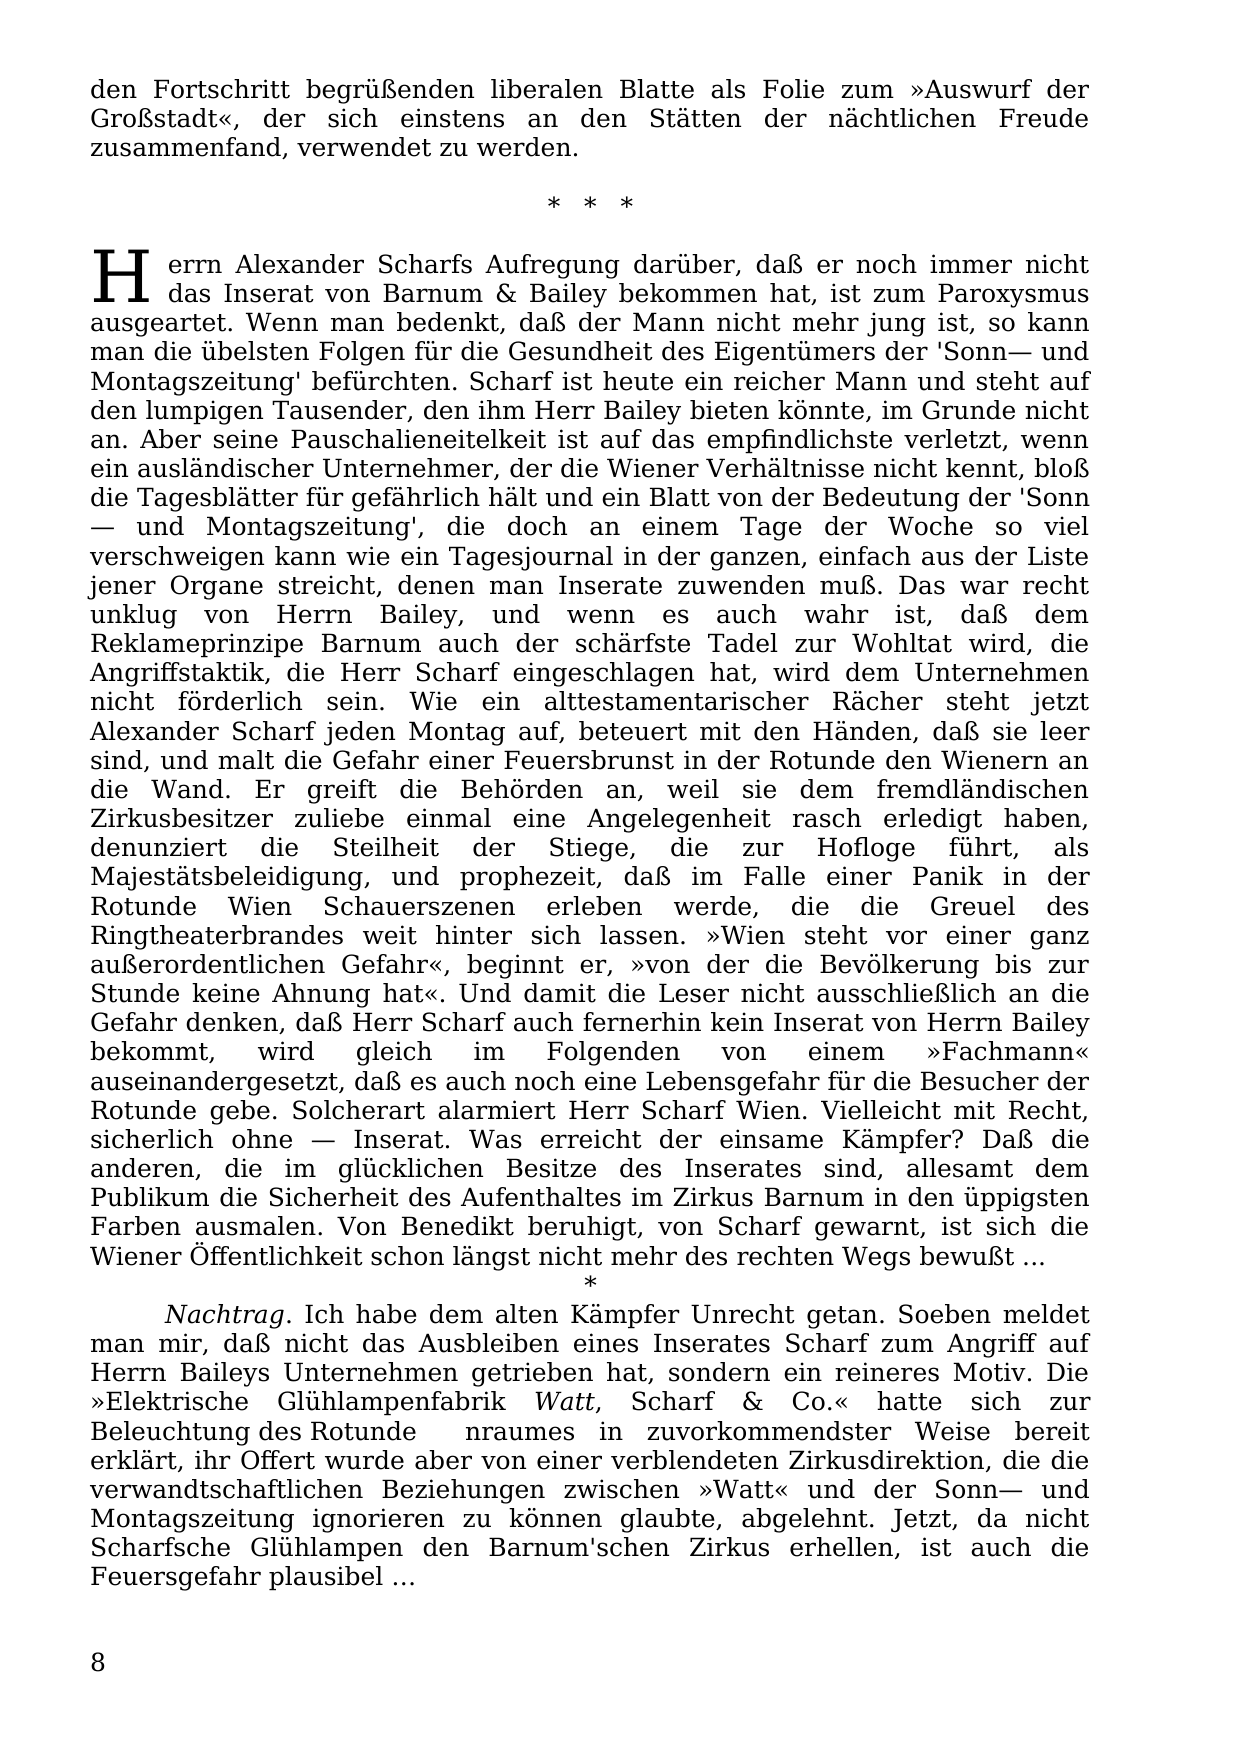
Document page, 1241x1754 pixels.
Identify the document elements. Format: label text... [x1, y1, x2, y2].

text * [90, 1271, 1091, 1300]
text * * * [90, 192, 1091, 221]
text den Fortschritt begrüßenden liberalen Blatte als Folie zum »Auswurf der Großstadt«, der sich einstens an den Stätten der nächtlichen Freude zusammenfand, verwendet zu werden. [90, 75, 1091, 162]
text Nachtrag. Ich habe dem alten Kämpfer Unrecht getan. Soeben meldet man mir, daß nicht das Ausbleiben eines Inserates Scharf zum Angriff auf Herrn Baileys Unternehmen getrieben hat, sondern ein reineres Motiv. Die »Elektrische Glühlampenfabrik Watt, Scharf & Co.« hatte sich zur Beleuchtung des Rotunde nraumes in zuvorkommendster Weise bereit erklärt, ihr Offert wurde aber von einer verblendeten Zirkusdirektion, die die verwandtschaftlichen Beziehungen zwischen »Watt« und der Sonn— und Mon­tagszeitung ignorieren zu können glaubte, abgelehnt. Jetzt, da nicht Scharfsche Glühlampen den Barnum'schen Zirkus erhellen, ist auch die Feuersgefahr plausibel … [90, 1300, 1091, 1592]
text Herrn Alexander Scharfs Aufregung darüber, daß er noch immer nicht das Inserat von Barnum & Bailey bekommen hat, ist zum Paroxysmus ausgeartet. Wenn man bedenkt, daß der Mann nicht mehr jung ist, so kann man die übelsten Folgen für die Gesundheit des Eigentümers der 'Sonn— und Montagszeitung' befürchten. Scharf ist heute ein reicher Mann und steht auf den lumpigen Tausender, den ihm Herr Bailey bieten könnte, im Grunde nicht an. Aber seine Pauschalieneitelkeit ist auf das empfindlichste verletzt, wenn ein ausländischer Unternehmer, der die Wiener Verhältnisse nicht kennt, bloß die Tagesblätter für gefährlich hält und ein Blatt von der Bedeutung der 'Sonn— und Montagszeitung', die doch an einem Tage der Woche so viel verschweigen kann wie ein Tagesjournal in der ganzen, einfach aus der Liste jener Organe streicht, denen man Inserate zuwenden muß. Das war recht unklug von Herrn Bailey, und wenn es auch wahr ist, daß dem Reklameprinzipe Barnum auch der schärfste Tadel zur Wohltat wird, die Angriffstaktik, die Herr Scharf eingeschlagen hat, wird dem Unternehmen nicht förderlich sein. Wie ein alttestamentarischer Rächer steht jetzt Alexander Scharf jeden Montag auf, beteuert mit den Händen, daß sie leer sind, und malt die Gefahr einer Feuersbrunst in der Rotunde den Wienern an die Wand. Er greift die Behörden an, weil sie dem fremdländischen Zirkusbesitzer zuliebe einmal eine Angelegenheit rasch erledigt haben, denunziert die Steilheit der Stiege, die zur Hofloge führt, als Majestätsbeleidigung, und prophezeit, daß im Falle einer Panik in der Rotunde Wien Schauerszenen erleben werde, die die Greuel des Ringtheaterbrandes weit hinter sich lassen. »Wien steht vor einer ganz außerordentlichen Gefahr«, beginnt er, »von der die Bevölkerung bis zur Stunde keine Ahnung hat«. Und damit die Leser nicht ausschließlich an die Gefahr denken, daß Herr Scharf auch fernerhin kein Inserat von Herrn Bailey bekommt, wird gleich im Folgenden von einem »Fachmann« auseinandergesetzt, daß es auch noch eine Lebensgefahr für die Besucher der Rotunde gebe. Solcherart alarmiert Herr Scharf Wien. Vielleicht mit Recht, sicherlich ohne — Inserat. Was erreicht der einsame Kämpfer? Daß die anderen, die im glücklichen Besitze des Inserates sind, allesamt dem Publikum die Sicherheit des Aufenthaltes im Zirkus Barnum in den üppigsten Farben ausmalen. Von Benedikt beruhigt, von Scharf gewarnt, ist sich die Wiener Öffentlichkeit schon längst nicht mehr des rechten Wegs bewußt ... [90, 250, 1091, 1271]
